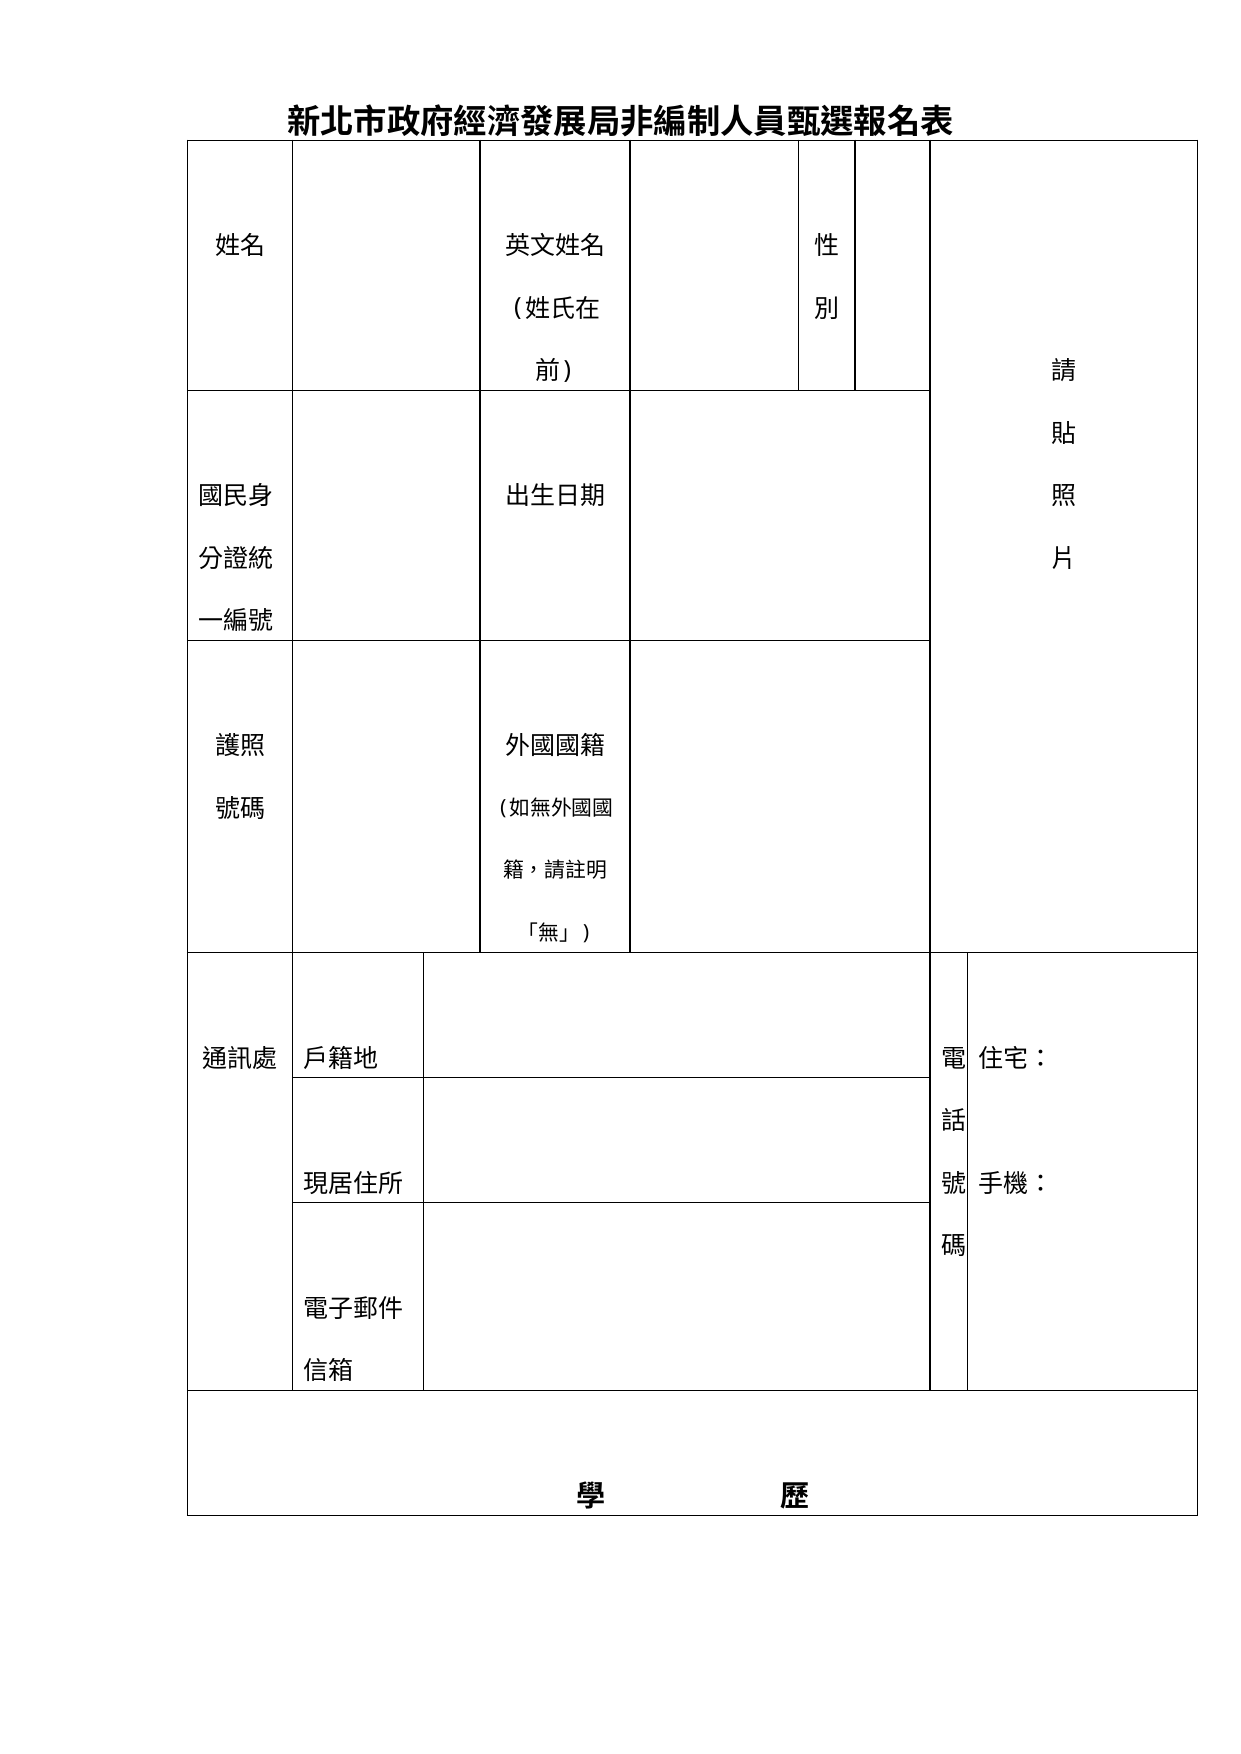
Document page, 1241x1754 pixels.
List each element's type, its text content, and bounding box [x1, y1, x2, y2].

table_cell 電子郵件信箱 [293, 1203, 423, 1389]
table_cell 現居住所 [293, 1078, 423, 1202]
table_cell [631, 391, 929, 639]
table_header [293, 141, 479, 389]
text 新北市政府經濟發展局非編制人員甄選報名表 [187, 77, 1053, 139]
table_cell [424, 1203, 929, 1389]
table_cell [293, 391, 479, 639]
table_cell [631, 641, 929, 952]
table_header [631, 141, 798, 389]
table_header 姓名 [188, 141, 292, 389]
table_cell 學 歷 [188, 1391, 1197, 1514]
table_cell 護照 號碼 [188, 641, 292, 952]
table_header [856, 141, 929, 389]
table_cell [293, 641, 479, 952]
table_cell [424, 953, 929, 1077]
table_header 英文姓名 (姓氏在前) [481, 141, 629, 389]
table_cell 國民身分證統一編號 [188, 391, 292, 639]
table_header 性別 [799, 141, 854, 389]
table_cell 戶籍地 [293, 953, 423, 1077]
table_cell 外國國籍(如無外國國籍，請註明「無」) [481, 641, 629, 952]
table_cell [424, 1078, 929, 1202]
table_cell 通訊處 [188, 953, 292, 1389]
table_cell 電話號碼 [931, 953, 967, 1389]
table_cell 住宅： 手機： [968, 953, 1197, 1389]
table_cell 出生日期 [481, 391, 629, 639]
table_header 請 貼 照 片 [931, 141, 1197, 952]
